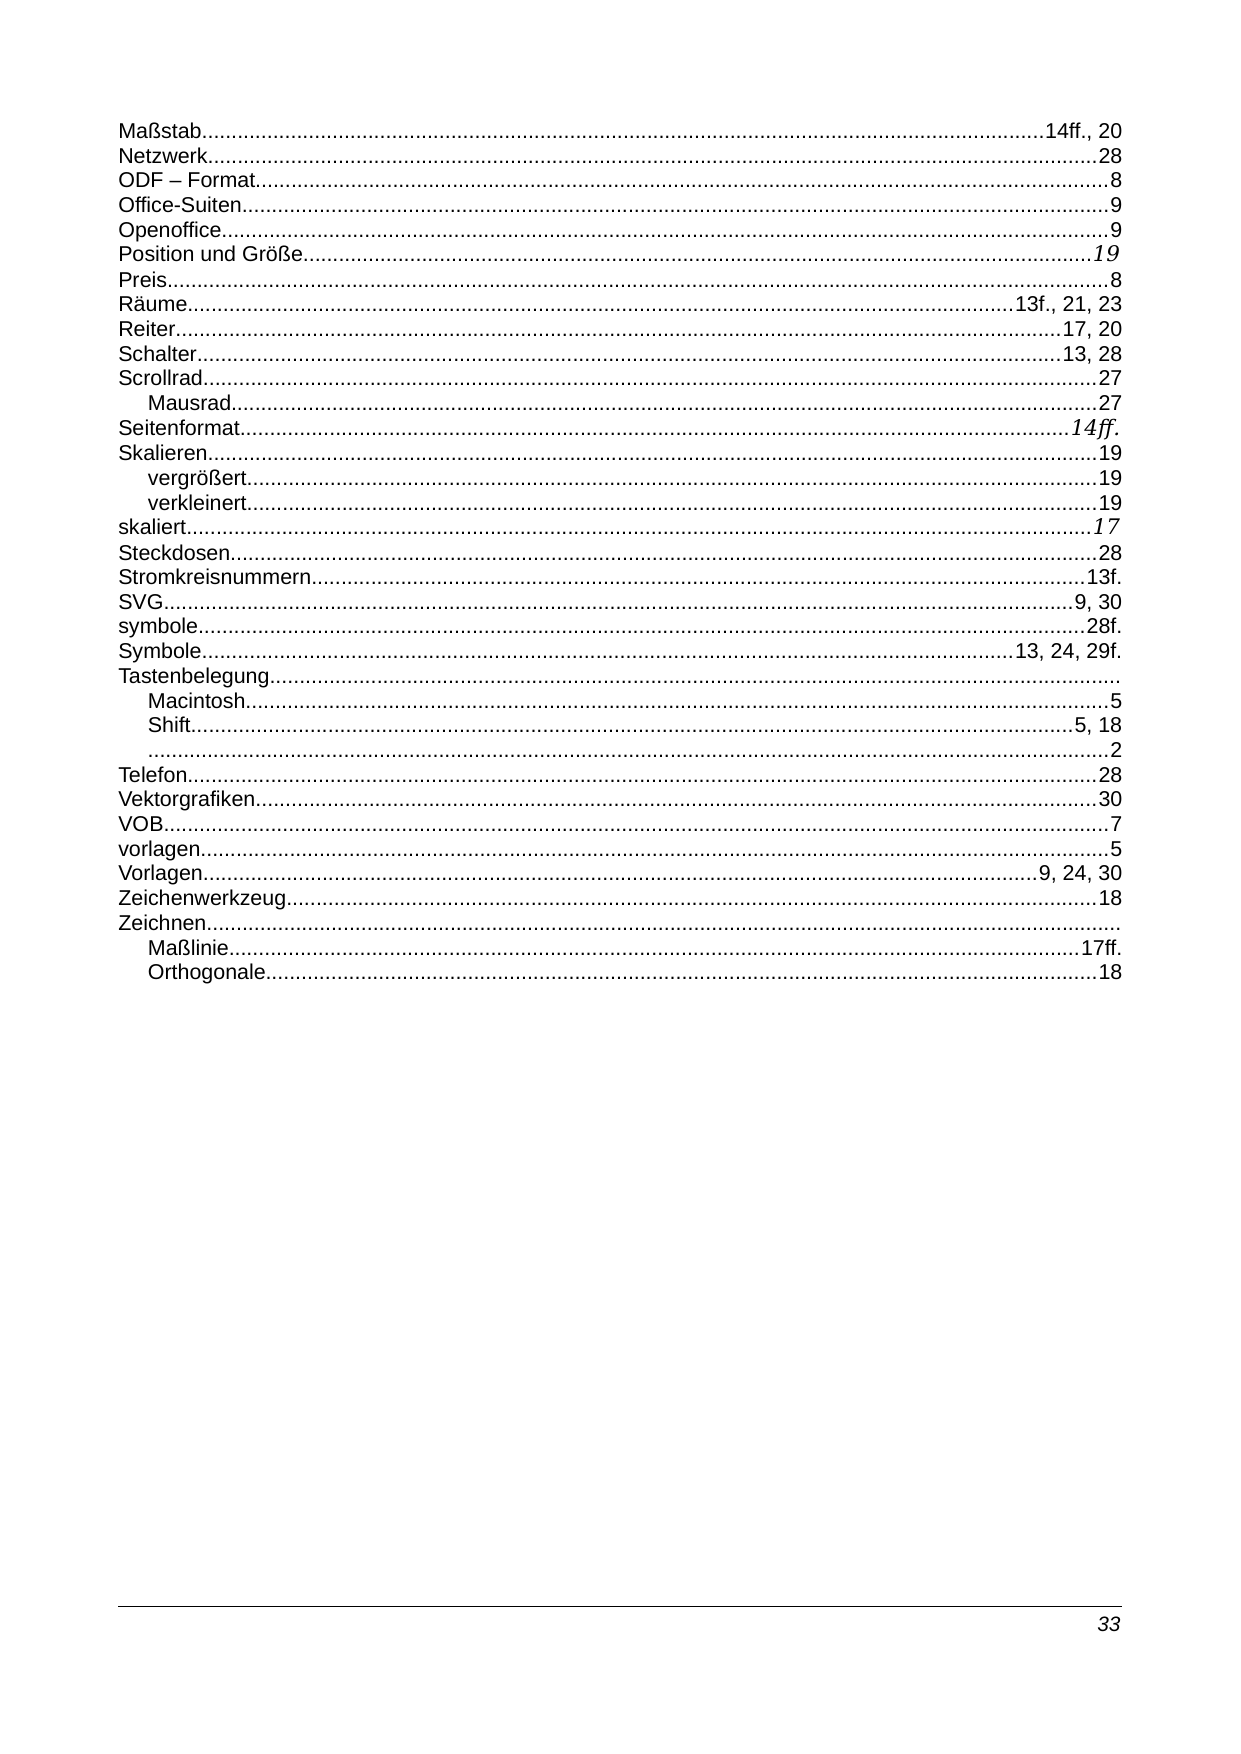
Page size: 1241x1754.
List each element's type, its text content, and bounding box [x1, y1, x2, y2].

text ODF – Format 8 [118, 167, 1122, 192]
text Shift 5, 18 [148, 712, 1122, 737]
text Openoffice 9 [118, 217, 1122, 242]
text Scrollrad 27 [118, 366, 1122, 390]
text Maßlinie 17ff. [148, 935, 1122, 959]
text Schalter 13, 28 [118, 341, 1122, 366]
text skaliert 17 [118, 514, 1122, 540]
text Office-Suiten 9 [118, 192, 1122, 217]
text Position und Größe 19 [118, 242, 1122, 267]
text Zeichenwerkzeug 18 [118, 885, 1122, 910]
text Preis 8 [118, 267, 1122, 292]
text Räume 13f., 21, 23 [118, 292, 1122, 316]
text Reiter 17, 20 [118, 316, 1122, 341]
text 2 [148, 737, 1122, 762]
text Zeichnen [118, 910, 1122, 935]
text Stromkreisnummern 13f. [118, 564, 1122, 589]
text Macintosh 5 [148, 688, 1122, 712]
text Skalieren 19 [118, 440, 1122, 465]
text Orthogonale 18 [148, 959, 1122, 984]
text Netzwerk 28 [118, 143, 1122, 167]
text vorlagen 5 [118, 836, 1122, 861]
text symbole 28f. [118, 614, 1122, 638]
text Vektorgrafiken 30 [118, 787, 1122, 811]
text Seitenformat 14ff. [118, 415, 1122, 440]
text Steckdosen 28 [118, 540, 1122, 564]
text Tastenbelegung [118, 663, 1122, 688]
text vergrößert 19 [148, 465, 1122, 490]
text Symbole 13, 24, 29f. [118, 638, 1122, 663]
text verkleinert 19 [148, 490, 1122, 514]
text SVG 9, 30 [118, 589, 1122, 614]
text Vorlagen 9, 24, 30 [118, 861, 1122, 885]
text Telefon 28 [118, 762, 1122, 787]
text VOB 7 [118, 811, 1122, 836]
text Maßstab 14ff., 20 [118, 118, 1122, 143]
text Mausrad 27 [148, 390, 1122, 415]
